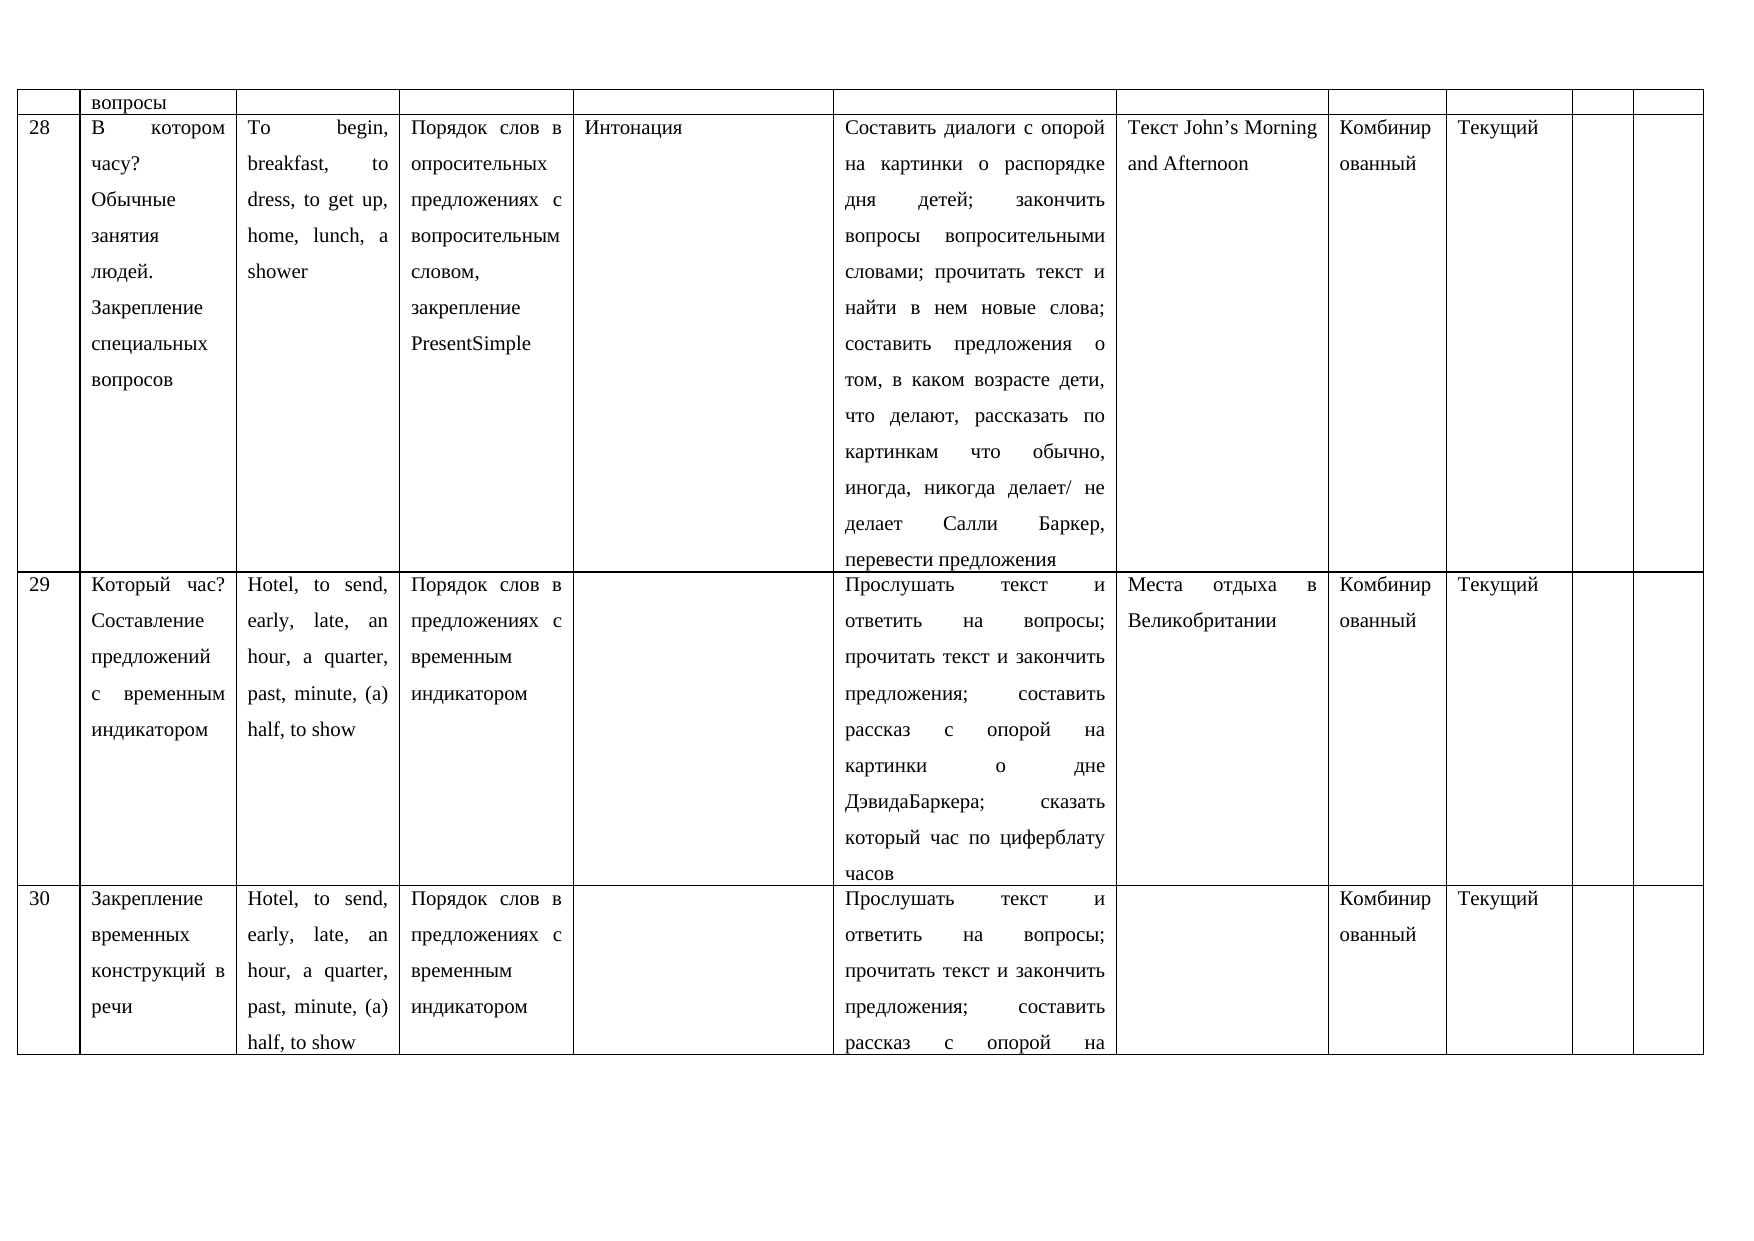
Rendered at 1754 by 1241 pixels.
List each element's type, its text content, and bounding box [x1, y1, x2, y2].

table_cell Прослушать текст и ответить на вопросы; прочитать текст и закончить предложения; составить рассказ с опорой на [834, 886, 1116, 1054]
table_cell [1447, 90, 1572, 114]
table_cell Прослушать текст и ответить на вопросы; прочитать текст и закончить предложения; составить рассказ с опорой на картинки о дне ДэвидаБаркера; сказать который час по циферблату часов [834, 573, 1116, 885]
table_cell To begin, breakfast, to dress, to get up, home, lunch, a shower [237, 115, 399, 571]
table_cell Порядок слов в предложениях с временным индикатором [400, 886, 573, 1054]
table_cell [1634, 573, 1703, 885]
table_cell Который час? Составление предложений с временным индикатором [81, 573, 236, 885]
table_cell Закрепление временных конструкций в речи [81, 886, 236, 1054]
table_cell вопросы [81, 90, 236, 114]
table_cell В котором часу? Обычные занятия людей. Закрепление специальных вопросов [81, 115, 236, 571]
table_cell [834, 90, 1116, 114]
table_cell Интонация [574, 115, 833, 571]
table_cell Текущий [1447, 573, 1572, 885]
table_cell Места отдыха в Великобритании [1117, 573, 1328, 885]
table_cell Комбинированный [1329, 573, 1446, 885]
table_cell [574, 573, 833, 885]
table_cell Текущий [1447, 115, 1572, 571]
table_cell [1634, 115, 1703, 571]
table_cell [1634, 886, 1703, 1054]
table_cell 30 [18, 886, 79, 1054]
table_cell [574, 90, 833, 114]
table_cell [1329, 90, 1446, 114]
table_cell [1117, 90, 1328, 114]
table_cell Порядок слов в опросительных предложениях с вопросительным словом, закрепление PresentSimple [400, 115, 573, 571]
table_cell Составить диалоги с опорой на картинки о распорядке дня детей; закончить вопросы вопросительными словами; прочитать текст и найти в нем новые слова; составить предложения о том, в каком возрасте дети, что делают, рассказать по картинкам что обычно, иногда, никогда делает/ не делает Салли Баркер, перевести предложения [834, 115, 1116, 571]
table_cell 29 [18, 573, 79, 885]
table_cell Текст John’s Morning and Afternoon [1117, 115, 1328, 571]
table_cell [1634, 90, 1703, 114]
table_cell [1573, 886, 1633, 1054]
table_cell [1573, 115, 1633, 571]
table_cell [1117, 886, 1328, 1054]
table_cell [400, 90, 573, 114]
table_cell Hotel, to send, early, late, an hour, a quarter, past, minute, (a) half, to show [237, 886, 399, 1054]
table_cell Комбинированный [1329, 886, 1446, 1054]
table_cell [18, 90, 79, 114]
table_cell Порядок слов в предложениях с временным индикатором [400, 573, 573, 885]
table_cell Текущий [1447, 886, 1572, 1054]
table_cell [1573, 90, 1633, 114]
table_cell Комбинированный [1329, 115, 1446, 571]
table_cell 28 [18, 115, 79, 571]
table_cell [237, 90, 399, 114]
table_cell Hotel, to send, early, late, an hour, a quarter, past, minute, (a) half, to show [237, 573, 399, 885]
table_cell [1573, 573, 1633, 885]
table_cell [574, 886, 833, 1054]
